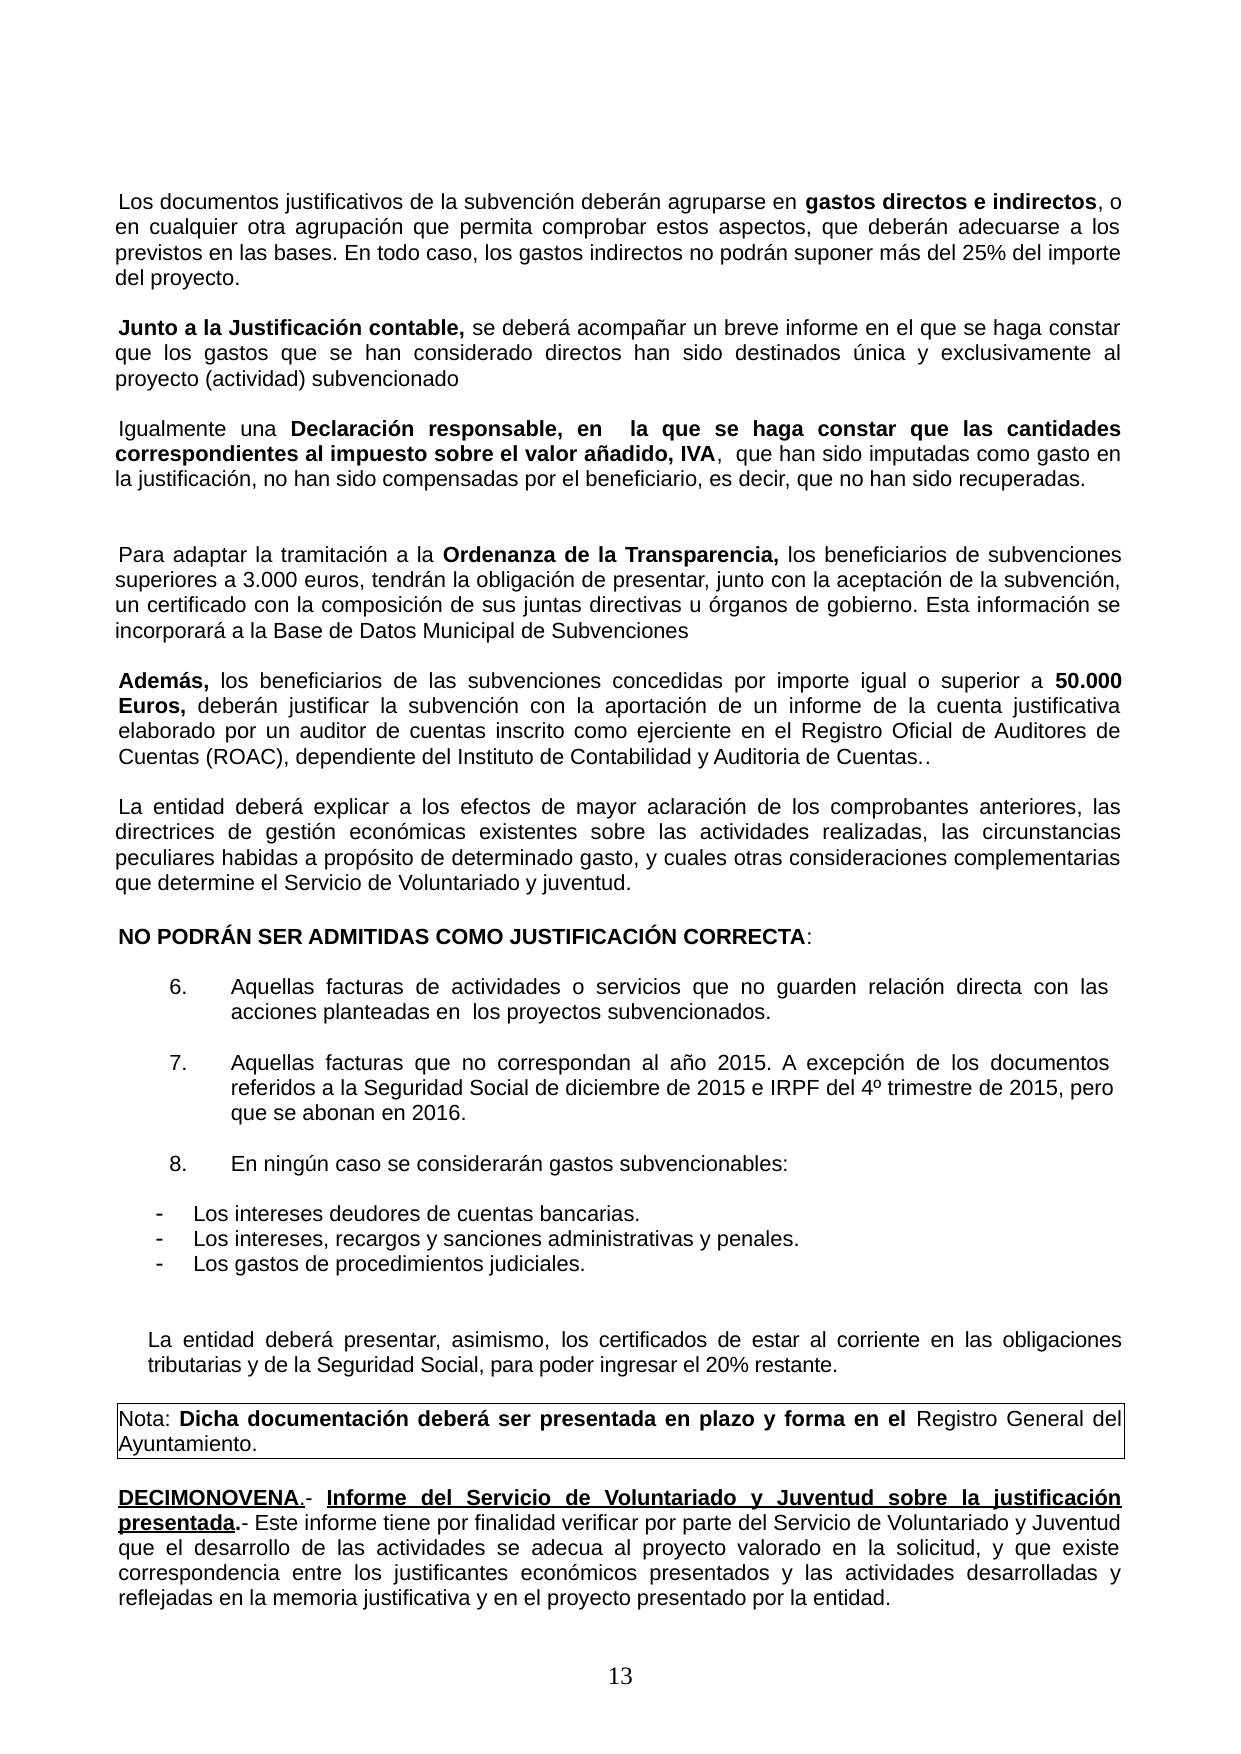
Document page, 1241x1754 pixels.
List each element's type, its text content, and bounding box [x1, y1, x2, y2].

text La entidad deberá explicar a los efectos de mayor aclaración de los comprobantes anteriores, las directrices de gestión económicas existentes sobre las actividades realizadas, las circunstancias peculiares habidas a propósito de determinado gasto, y cuales otras consideraciones complementarias que determine el Servicio de Voluntariado y juventud. [115, 794, 1122, 895]
text DECIMONOVENA.- Informe del Servicio de Voluntariado y Juventud sobre la justificación presentada.- Este informe tiene por finalidad verificar por parte del Servicio de Voluntariado y Juventud que el desarrollo de las actividades se adecua al proyecto valorado en la solicitud, y que existe correspondencia entre los justificantes económicos presentados y las actividades desarrolladas y reflejadas en la memoria justificativa y en el proyecto presentado por la entidad. [118, 1484, 1122, 1611]
list Aquellas facturas de actividades o servicios que no guarden relación directa con las acciones planteadas en los proyectos subvencionados. [148, 974, 1122, 1024]
list En ningún caso se considerarán gastos subvencionables: [148, 1151, 1122, 1176]
text La entidad deberá presentar, asimismo, los certificados de estar al corriente en las obligaciones tributarias y de la Seguridad Social, para poder ingresar el 20% restante. [118, 1327, 1122, 1377]
list Aquellas facturas que no correspondan al año 2015. A excepción de los documentos referidos a la Seguridad Social de diciembre de 2015 e IRPF del 4º trimestre de 2015, pero que se abonan en 2016. [148, 1050, 1122, 1125]
text Los documentos justificativos de la subvención deberán agruparse en gastos directos e indirectos, o en cualquier otra agrupación que permita comprobar estos aspectos, que deberán adecuarse a los previstos en las bases. En todo caso, los gastos indirectos no podrán suponer más del 25% del importe del proyecto. [115, 189, 1122, 290]
list Los gastos de procedimientos judiciales. [156, 1251, 1122, 1277]
text Junto a la Justificación contable, se deberá acompañar un breve informe en el que se haga constar que los gastos que se han considerado directos han sido destinados única y exclusivamente al proyecto (actividad) subvencionado [115, 315, 1122, 391]
text Igualmente una Declaración responsable, en la que se haga constar que las cantidades correspondientes al impuesto sobre el valor añadido, IVA, que han sido imputadas como gasto en la justificación, no han sido compensadas por el beneficiario, es decir, que no han sido recuperadas. [115, 416, 1122, 492]
list Los intereses, recargos y sanciones administrativas y penales. [156, 1226, 1122, 1251]
text Nota: Dicha documentación deberá ser presentada en plazo y forma en el Registro General del Ayuntamiento. [118, 1404, 1124, 1458]
text Para adaptar la tramitación a la Ordenanza de la Transparencia, los beneficiarios de subvenciones superiores a 3.000 euros, tendrán la obligación de presentar, junto con la aceptación de la subvención, un certificado con la composición de sus juntas directivas u órganos de gobierno. Esta información se incorporará a la Base de Datos Municipal de Subvenciones [115, 542, 1122, 643]
text NO PODRÁN SER ADMITIDAS COMO JUSTIFICACIÓN CORRECTA: [118, 924, 1122, 949]
list Los intereses deudores de cuentas bancarias. [156, 1201, 1122, 1226]
text Además, los beneficiarios de las subvenciones concedidas por importe igual o superior a 50.000 Euros, deberán justificar la subvención con la aportación de un informe de la cuenta justificativa elaborado por un auditor de cuentas inscrito como ejerciente en el Registro Oficial de Auditores de Cuentas (ROAC), dependiente del Instituto de Contabilidad y Auditoria de Cuentas.. [118, 668, 1122, 769]
